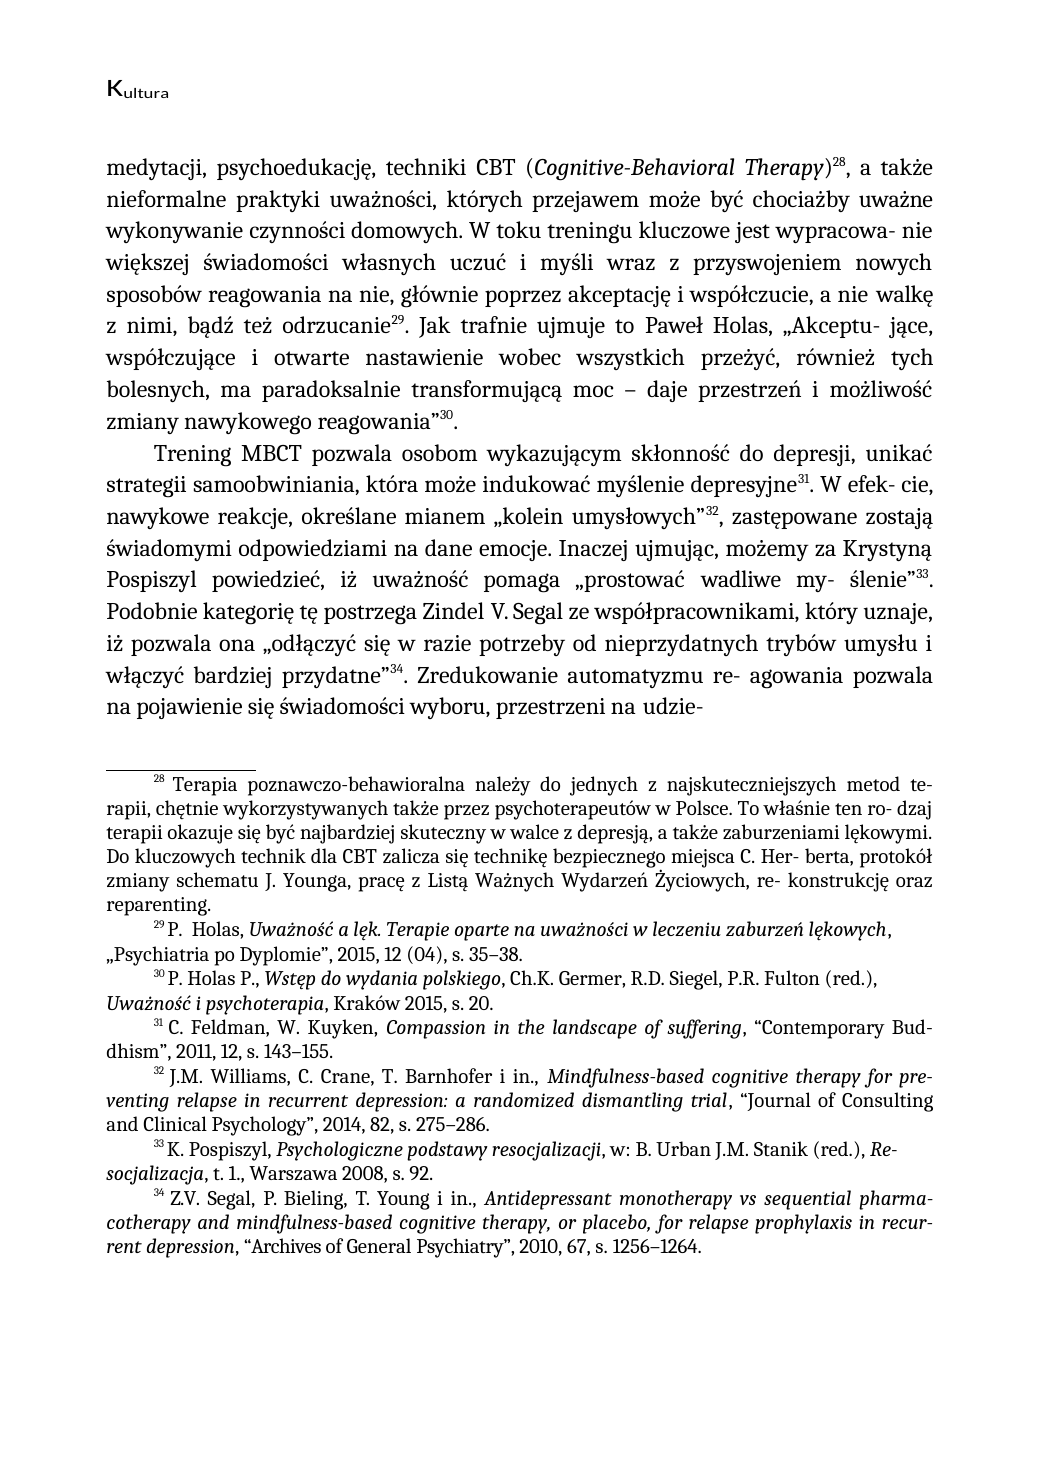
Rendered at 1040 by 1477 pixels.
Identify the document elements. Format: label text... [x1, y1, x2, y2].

text 28 Terapia poznawczo-behawioralna należy do jednych z najskuteczniejszych metod te- rapii, chętnie wykorzystywanych także przez psychoterapeutów w Polsce. To właśnie ten ro- dzaj terapii okazuje się być najbardziej skuteczny w walce z depresją, a także zaburzeniami lękowymi. Do kluczowych technik dla CBT zalicza się technikę bezpiecznego miejsca C. Her- berta, protokół zmiany schematu J. Younga, pracę z Listą Ważnych Wydarzeń Życiowych, re- konstrukcję oraz reparenting. [106, 767, 933, 917]
text Uważność i psychoterapia, Kraków 2015, s. 20. [106, 991, 946, 1015]
text 32 J.M. Williams, C. Crane, T. Barnhofer i in., Mindfulness-based cognitive therapy for pre- venting relapse in recurrent depression: a randomized dismantling trial, “Journal of Consulting and Clinical Psychology”, 2014, 82, s. 275–286. [106, 1064, 933, 1137]
text socjalizacja, t. 1., Warszawa 2008, s. 92. [106, 1162, 946, 1186]
subtitle Kultura [106, 72, 946, 103]
text 33 K. Pospiszyl, Psychologiczne podstawy resocjalizacji, w: B. Urban J.M. Stanik (red.), Re- [153, 1137, 946, 1161]
text 31 C. Feldman, W. Kuyken, Compassion in the landscape of suffering, “Contemporary Bud- dhism”, 2011, 12, s. 143–155. [106, 1016, 933, 1064]
text Trening MBCT pozwala osobom wykazującym skłonność do depresji, unikać strategii samoobwiniania, która może indukować myślenie depresyjne31. W efek- cie, nawykowe reakcje, określane mianem „kolein umysłowych”32, zastępowane zostają świadomymi odpowiedziami na dane emocje. Inaczej ujmując, możemy za Krystyną Pospiszyl powiedzieć, iż uważność pomaga „prostować wadliwe my- ślenie”33. Podobnie kategorię tę postrzega Zindel V. Segal ze współpracownikami, który uznaje, iż pozwala ona „odłączyć się w razie potrzeby od nieprzydatnych trybów umysłu i włączyć bardziej przydatne”34. Zredukowanie automatyzmu re- agowania pozwala na pojawienie się świadomości wyboru, przestrzeni na udzie- [106, 439, 933, 721]
text 29 P. Holas, Uważność a lęk. Terapie oparte na uważności w leczeniu zaburzeń lękowych, [153, 918, 946, 942]
text 30 P. Holas P., Wstęp do wydania polskiego, Ch.K. Germer, R.D. Siegel, P.R. Fulton (red.), [153, 967, 946, 991]
text 34 Z.V. Segal, P. Bieling, T. Young i in., Antidepressant monotherapy vs sequential pharma- cotherapy and mindfulness-based cognitive therapy, or placebo, for relapse prophylaxis in recur- rent depression, “Archives of General Psychiatry”, 2010, 67, s. 1256–1264. [106, 1186, 933, 1258]
text medytacji, psychoedukację, techniki CBT (Cognitive-Behavioral Therapy)28, a także nieformalne praktyki uważności, których przejawem może być chociażby uważne wykonywanie czynności domowych. W toku treningu kluczowe jest wypracowa- nie większej świadomości własnych uczuć i myśli wraz z przyswojeniem nowych sposobów reagowania na nie, głównie poprzez akceptację i współczucie, a nie walkę z nimi, bądź też odrzucanie29. Jak trafnie ujmuje to Paweł Holas, „Akceptu- jące, współczujące i otwarte nastawienie wobec wszystkich przeżyć, również tych bolesnych, ma paradoksalnie transformującą moc – daje przestrzeń i możliwość zmiany nawykowego reagowania”30. [106, 154, 933, 435]
text „Psychiatria po Dyplomie”, 2015, 12 (04), s. 35–38. [106, 942, 946, 966]
